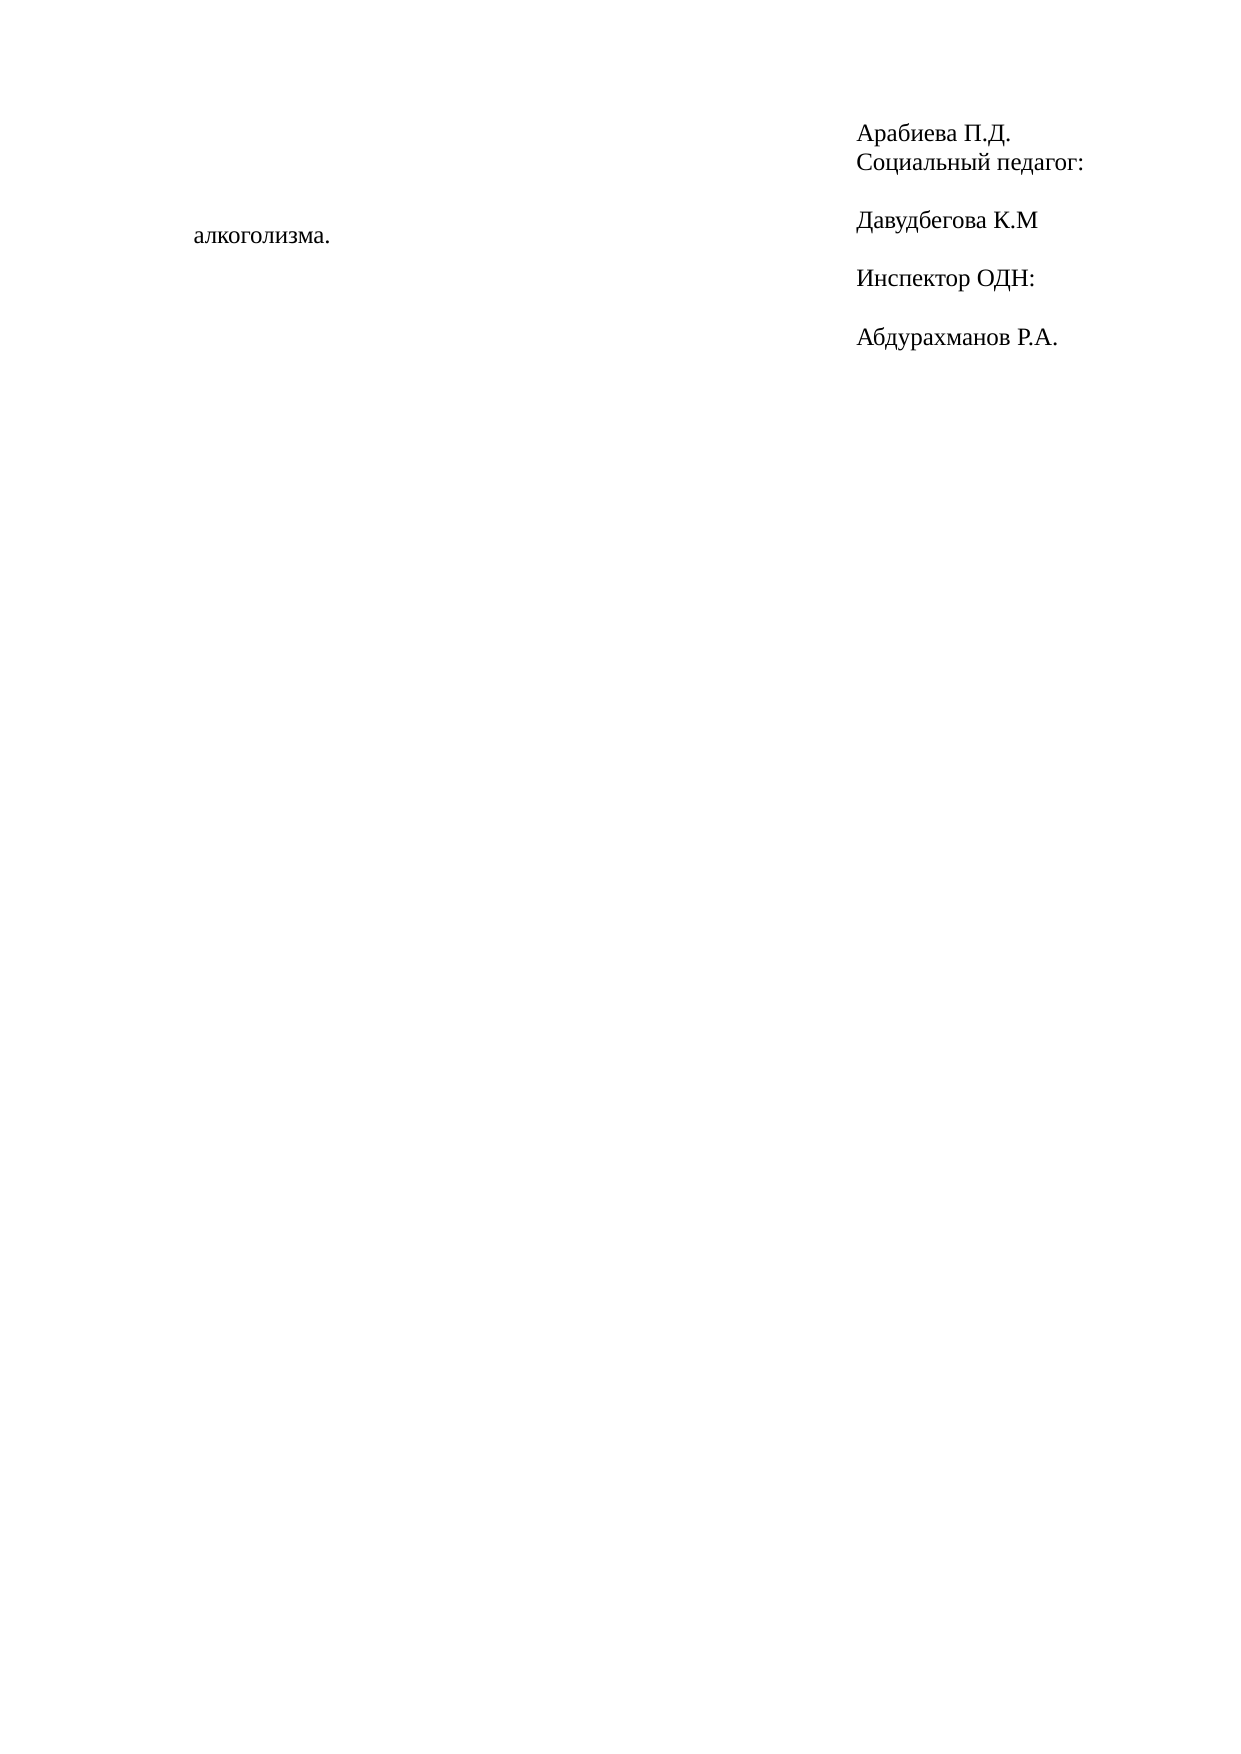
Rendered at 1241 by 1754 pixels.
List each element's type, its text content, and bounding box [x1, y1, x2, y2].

table_cell [118, 118, 193, 380]
table_cell [504, 118, 748, 380]
table_cell Арабиева П.Д. Социальный педагог: Давудбегова К.М Инспектор ОДН: Абдурахманов Р.А. [856, 118, 1122, 380]
table_cell [748, 118, 856, 380]
table_cell алкоголизма. [193, 118, 504, 380]
